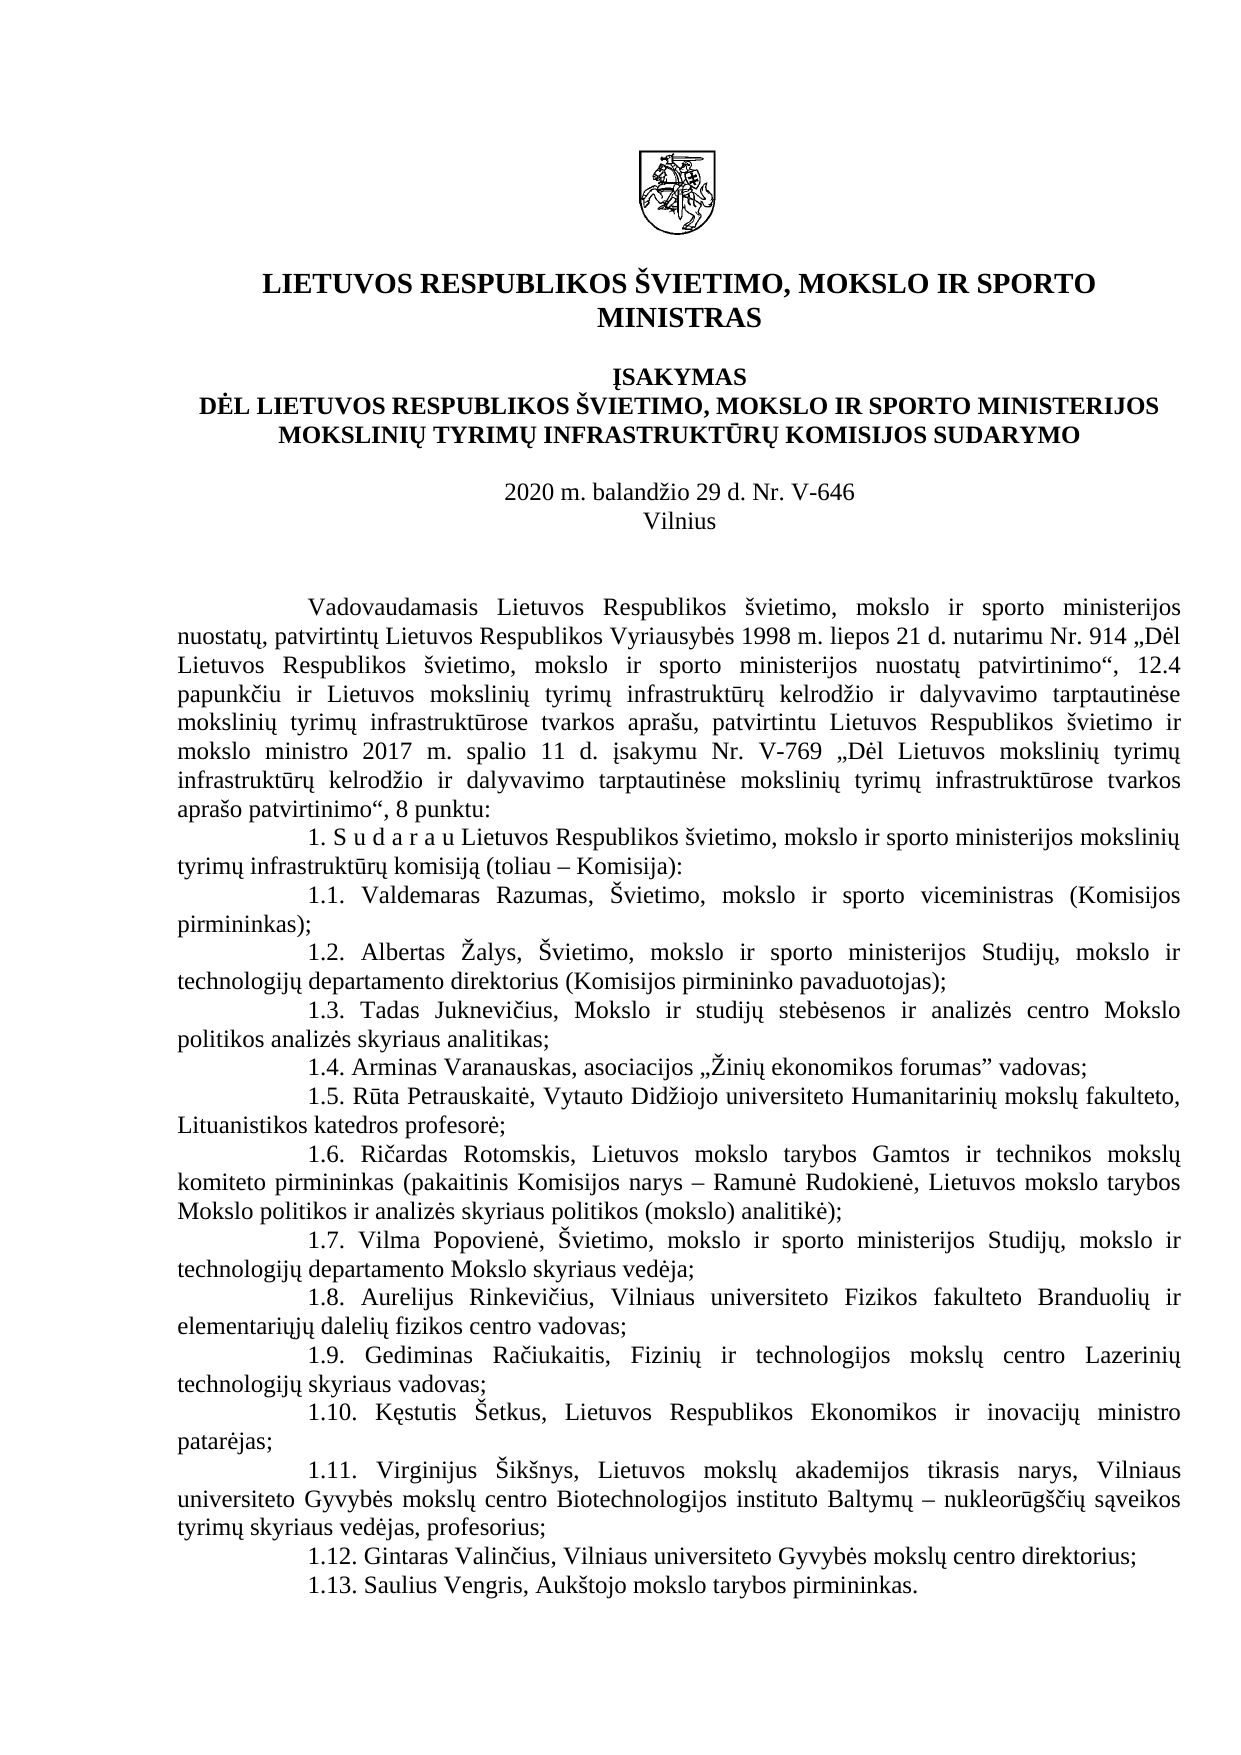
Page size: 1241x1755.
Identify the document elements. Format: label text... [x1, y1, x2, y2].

text 1.7. Vilma Popovienė, Švietimo, mokslo ir sporto ministerijos Studijų, mokslo ir technologijų departamento Mokslo skyriaus vedėja; [177, 1225, 1182, 1282]
text 1.10. Kęstutis Šetkus, Lietuvos Respublikos Ekonomikos ir inovacijų ministro patarėjas; [177, 1397, 1182, 1455]
text 1.13. Saulius Vengris, Aukštojo mokslo tarybos pirmininkas. [177, 1570, 1182, 1599]
text DĖL LIETUVOS RESPUBLIKOS ŠVIETIMO, MOKSLO IR SPORTO MINISTERIJOS MOKSLINIŲ TYRIMŲ INFRASTRUKTŪRŲ KOMISIJOS SUDARYMO [177, 391, 1182, 449]
text 1.1. Valdemaras Razumas, Švietimo, mokslo ir sporto viceministras (Komisijos pirmininkas); [177, 880, 1182, 937]
text LIETUVOS RESPUBLIKOS ŠVIETIMO, MOKSLO IR SPORTO MINISTRAS [177, 267, 1182, 334]
text 1.5. Rūta Petrauskaitė, Vytauto Didžiojo universiteto Humanitarinių mokslų fakulteto, Lituanistikos katedros profesorė; [177, 1081, 1182, 1139]
text 2020 m. balandžio 29 d. Nr. V-646 [177, 477, 1182, 506]
text Vilnius [177, 506, 1182, 535]
text 1.12. Gintaras Valinčius, Vilniaus universiteto Gyvybės mokslų centro direktorius; [177, 1541, 1182, 1570]
text 1.9. Gediminas Račiukaitis, Fizinių ir technologijos mokslų centro Lazerinių technologijų skyriaus vadovas; [177, 1340, 1182, 1397]
text 1. S u d a r a u Lietuvos Respublikos švietimo, mokslo ir sporto ministerijos mokslinių tyrimų infrastruktūrų komisiją (toliau – Komisija): [177, 822, 1182, 880]
text 1.2. Albertas Žalys, Švietimo, mokslo ir sporto ministerijos Studijų, mokslo ir technologijų departamento direktorius (Komisijos pirmininko pavaduotojas); [177, 937, 1182, 995]
text 1.3. Tadas Juknevičius, Mokslo ir studijų stebėsenos ir analizės centro Mokslo politikos analizės skyriaus analitikas; [177, 995, 1182, 1052]
text ĮSAKYMAS [177, 362, 1182, 391]
text 1.11. Virginijus Šikšnys, Lietuvos mokslų akademijos tikrasis narys, Vilniaus universiteto Gyvybės mokslų centro Biotechnologijos instituto Baltymų – nukleorūgščių sąveikos tyrimų skyriaus vedėjas, profesorius; [177, 1455, 1182, 1541]
text 1.4. Arminas Varanauskas, asociacijos „Žinių ekonomikos forumas” vadovas; [177, 1052, 1182, 1081]
text Vadovaudamasis Lietuvos Respublikos švietimo, mokslo ir sporto ministerijos nuostatų, patvirtintų Lietuvos Respublikos Vyriausybės 1998 m. liepos 21 d. nutarimu Nr. 914 „Dėl Lietuvos Respublikos švietimo, mokslo ir sporto ministerijos nuostatų patvirtinimo“, 12.4 papunkčiu ir Lietuvos mokslinių tyrimų infrastruktūrų kelrodžio ir dalyvavimo tarptautinėse mokslinių tyrimų infrastruktūrose tvarkos aprašu, patvirtintu Lietuvos Respublikos švietimo ir mokslo ministro 2017 m. spalio 11 d. įsakymu Nr. V-769 „Dėl Lietuvos mokslinių tyrimų infrastruktūrų kelrodžio ir dalyvavimo tarptautinėse mokslinių tyrimų infrastruktūrose tvarkos aprašo patvirtinimo“, 8 punktu: [177, 592, 1182, 822]
text 1.8. Aurelijus Rinkevičius, Vilniaus universiteto Fizikos fakulteto Branduolių ir elementariųjų dalelių fizikos centro vadovas; [177, 1282, 1182, 1340]
text 1.6. Ričardas Rotomskis, Lietuvos mokslo tarybos Gamtos ir technikos mokslų komiteto pirmininkas (pakaitinis Komisijos narys – Ramunė Rudokienė, Lietuvos mokslo tarybos Mokslo politikos ir analizės skyriaus politikos (mokslo) analitikė); [177, 1139, 1182, 1225]
